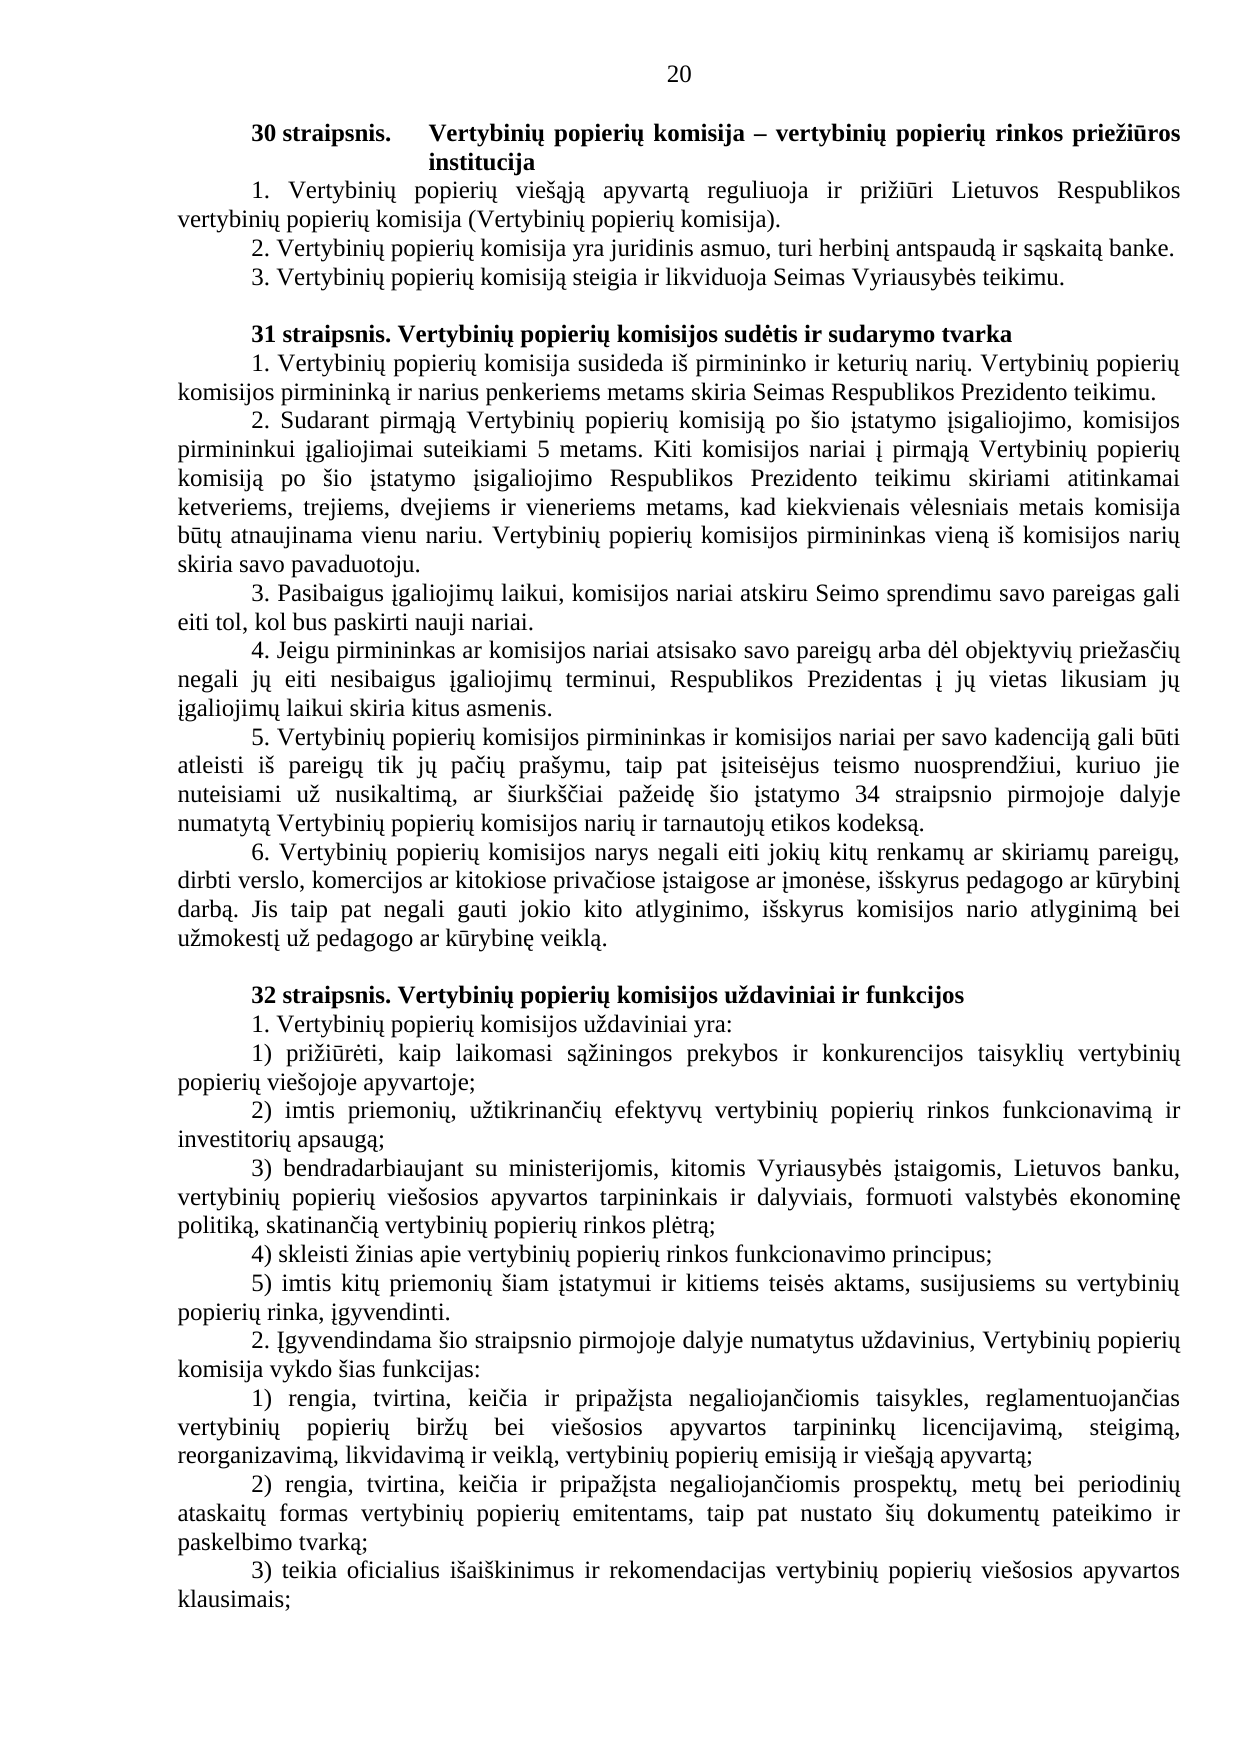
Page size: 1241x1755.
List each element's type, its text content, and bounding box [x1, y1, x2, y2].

text 4. Jeigu pirmininkas ar komisijos nariai atsisako savo pareigų arba dėl objektyvių priežasčių negali jų eiti nesibaigus įgaliojimų terminui, Respublikos Prezidentas į jų vietas likusiam jų įgaliojimų laikui skiria kitus asmenis. [177, 636, 1181, 722]
text 31 straipsnis. Vertybinių popierių komisijos sudėtis ir sudarymo tvarka [177, 319, 1181, 348]
text 1. Vertybinių popierių komisija susideda iš pirmininko ir keturių narių. Vertybinių popierių komisijos pirmininką ir narius penkeriems metams skiria Seimas Respublikos Prezidento teikimu. [177, 348, 1181, 406]
text 3. Vertybinių popierių komisiją steigia ir likviduoja Seimas Vyriausybės teikimu. [177, 262, 1181, 291]
text 1. Vertybinių popierių viešąją apyvartą reguliuoja ir prižiūri Lietuvos Respublikos vertybinių popierių komisija (Vertybinių popierių komisija). [177, 176, 1181, 233]
text 1) rengia, tvirtina, keičia ir pripažįsta negaliojančiomis taisykles, reglamentuojančias vertybinių popierių biržų bei viešosios apyvartos tarpininkų licencijavimą, steigimą, reorganizavimą, likvidavimą ir veiklą, vertybinių popierių emisiją ir viešąją apyvartą; [177, 1383, 1181, 1469]
text 2. Įgyvendindama šio straipsnio pirmojoje dalyje numatytus uždavinius, Vertybinių popierių komisija vykdo šias funkcijas: [177, 1326, 1181, 1383]
text 3) bendradarbiaujant su ministerijomis, kitomis Vyriausybės įstaigomis, Lietuvos banku, vertybinių popierių viešosios apyvartos tarpininkais ir dalyviais, formuoti valstybės ekonominę politiką, skatinančią vertybinių popierių rinkos plėtrą; [177, 1153, 1181, 1239]
text 2) rengia, tvirtina, keičia ir pripažįsta negaliojančiomis prospektų, metų bei periodinių ataskaitų formas vertybinių popierių emitentams, taip pat nustato šių dokumentų pateikimo ir paskelbimo tvarką; [177, 1469, 1181, 1556]
text 30 straipsnis. Vertybinių popierių komisija – vertybinių popierių rinkos priežiūros institucija [251, 118, 1181, 176]
text 1. Vertybinių popierių komisijos uždaviniai yra: [177, 1009, 1181, 1038]
text 3. Pasibaigus įgaliojimų laikui, komisijos nariai atskiru Seimo sprendimu savo pareigas gali eiti tol, kol bus paskirti nauji nariai. [177, 578, 1181, 636]
text 1) prižiūrėti, kaip laikomasi sąžiningos prekybos ir konkurencijos taisyklių vertybinių popierių viešojoje apyvartoje; [177, 1038, 1181, 1096]
text 2. Sudarant pirmąją Vertybinių popierių komisiją po šio įstatymo įsigaliojimo, komisijos pirmininkui įgaliojimai suteikiami 5 metams. Kiti komisijos nariai į pirmąją Vertybinių popierių komisiją po šio įstatymo įsigaliojimo Respublikos Prezidento teikimu skiriami atitinkamai ketveriems, trejiems, dvejiems ir vieneriems metams, kad kiekvienais vėlesniais metais komisija būtų atnaujinama vienu nariu. Vertybinių popierių komisijos pirmininkas vieną iš komisijos narių skiria savo pavaduotoju. [177, 406, 1181, 578]
text 5. Vertybinių popierių komisijos pirmininkas ir komisijos nariai per savo kadenciją gali būti atleisti iš pareigų tik jų pačių prašymu, taip pat įsiteisėjus teismo nuosprendžiui, kuriuo jie nuteisiami už nusikaltimą, ar šiurkščiai pažeidę šio įstatymo 34 straipsnio pirmojoje dalyje numatytą Vertybinių popierių komisijos narių ir tarnautojų etikos kodeksą. [177, 722, 1181, 837]
text 2) imtis priemonių, užtikrinančių efektyvų vertybinių popierių rinkos funkcionavimą ir investitorių apsaugą; [177, 1096, 1181, 1153]
text 2. Vertybinių popierių komisija yra juridinis asmuo, turi herbinį antspaudą ir sąskaitą banke. [177, 233, 1181, 262]
text 3) teikia oficialius išaiškinimus ir rekomendacijas vertybinių popierių viešosios apyvartos klausimais; [177, 1556, 1181, 1613]
text 5) imtis kitų priemonių šiam įstatymui ir kitiems teisės aktams, susijusiems su vertybinių popierių rinka, įgyvendinti. [177, 1268, 1181, 1326]
text 32 straipsnis. Vertybinių popierių komisijos uždaviniai ir funkcijos [177, 981, 1181, 1009]
text 4) skleisti žinias apie vertybinių popierių rinkos funkcionavimo principus; [177, 1239, 1181, 1268]
text 6. Vertybinių popierių komisijos narys negali eiti jokių kitų renkamų ar skiriamų pareigų, dirbti verslo, komercijos ar kitokiose privačiose įstaigose ar įmonėse, išskyrus pedagogo ar kūrybinį darbą. Jis taip pat negali gauti jokio kito atlyginimo, išskyrus komisijos nario atlyginimą bei užmokestį už pedagogo ar kūrybinę veiklą. [177, 837, 1181, 952]
